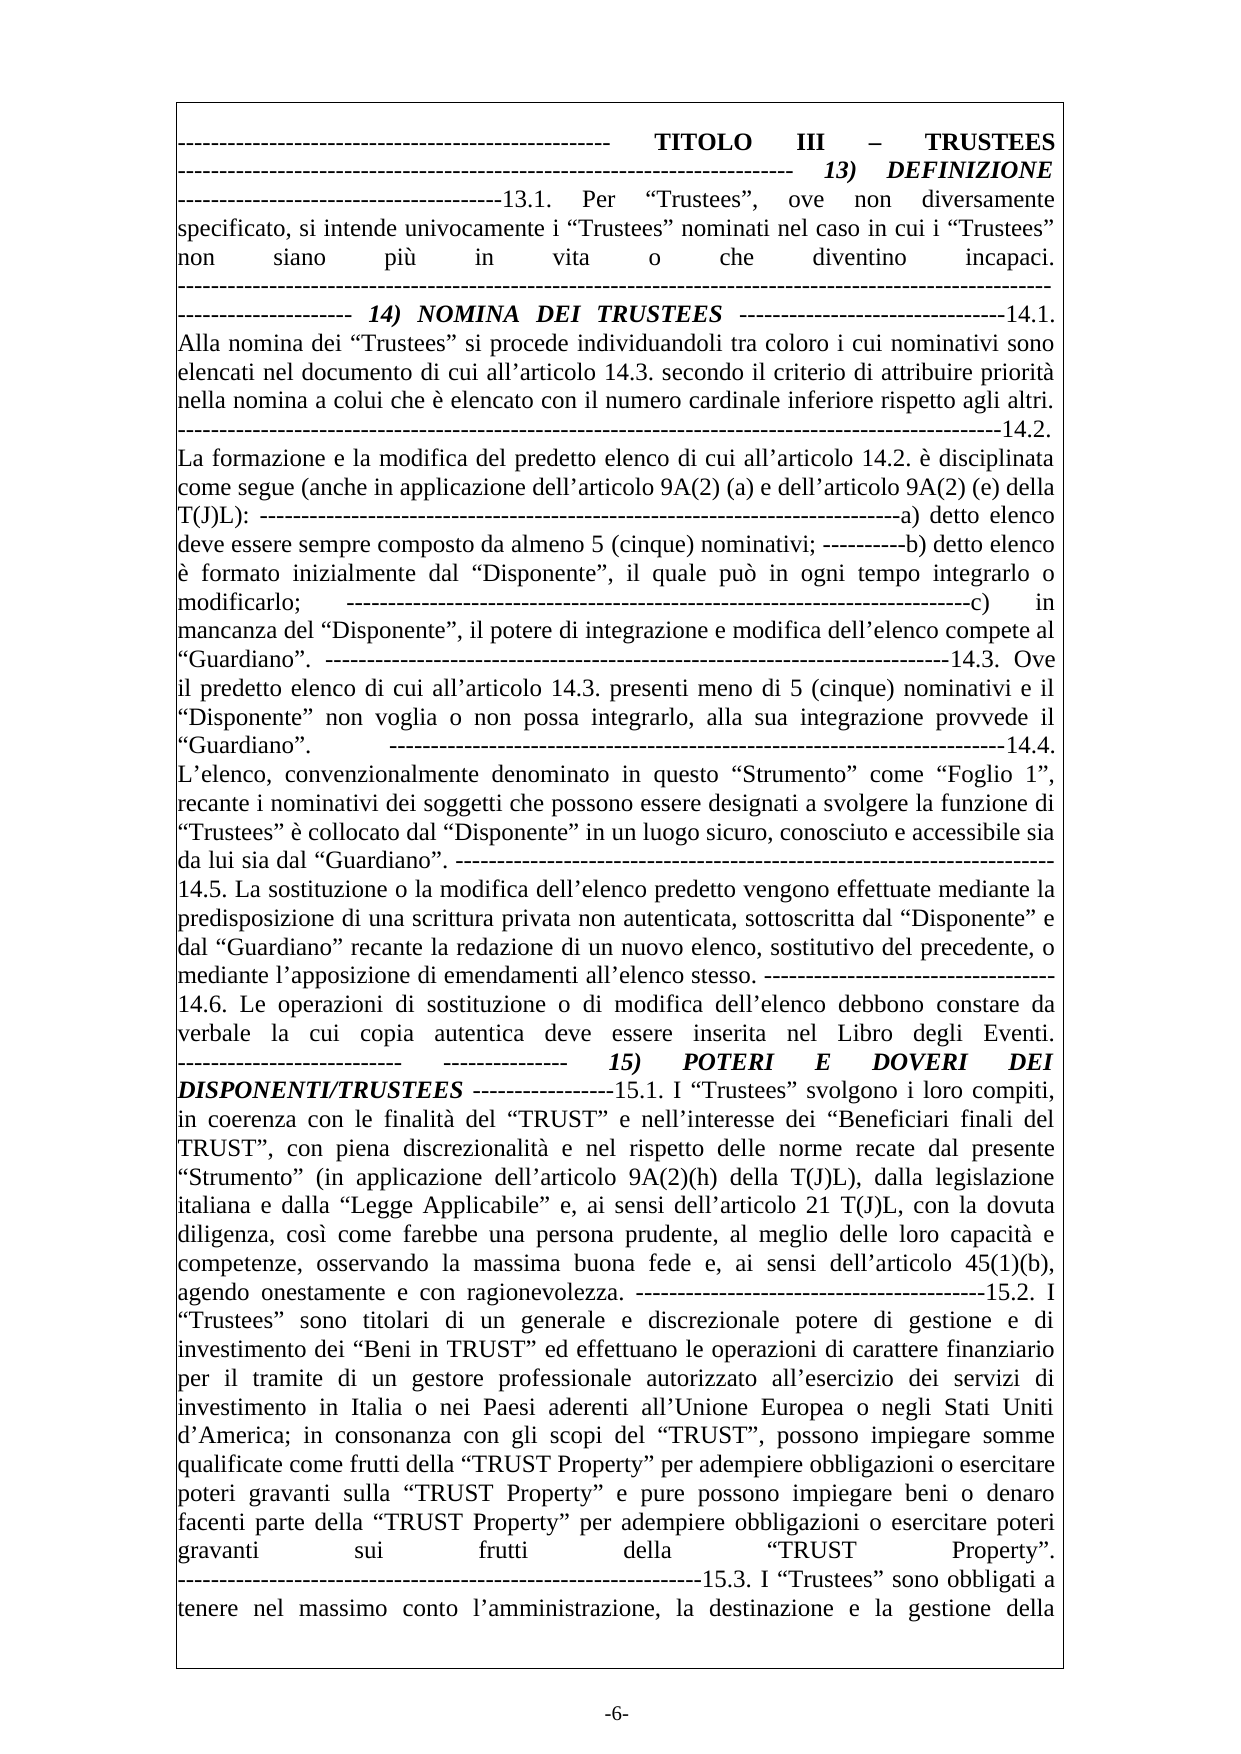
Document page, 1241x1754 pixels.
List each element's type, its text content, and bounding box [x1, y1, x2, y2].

text ---------------------------------------------------- TITOLO III – TRUSTEES -------------------------------------------------------------------------- 13) DEFINIZIONE ---------------------------------------13.1. Per “Trustees”, ove non diversamente specificato, si intende univocamente i “Trustees” nominati nel caso in cui i “Trustees” non siano più in vita o che diventino incapaci. ------------------------------------------------------------------------------------------------------------------------------ 14) NOMINA DEI TRUSTEES --------------------------------14.1. Alla nomina dei “Trustees” si procede individuandoli tra coloro i cui nominativi sono elencati nel documento di cui all’articolo 14.3. secondo il criterio di attribuire priorità nella nomina a colui che è elencato con il numero cardinale inferiore rispetto agli altri. ---------------------------------------------------------------------------------------------------14.2. La formazione e la modifica del predetto elenco di cui all’articolo 14.2. è disciplinata come segue (anche in applicazione dell’articolo 9A(2) (a) e dell’articolo 9A(2) (e) della T(J)L): -----------------------------------------------------------------------------a) detto elenco deve essere sempre composto da almeno 5 (cinque) nominativi; ----------b) detto elenco è formato inizialmente dal “Disponente”, il quale può in ogni tempo integrarlo o modificarlo; ---------------------------------------------------------------------------c) in mancanza del “Disponente”, il potere di integrazione e modifica dell’elenco compete al “Guardiano”. ---------------------------------------------------------------------------14.3. Ove il predetto elenco di cui all’articolo 14.3. presenti meno di 5 (cinque) nominativi e il “Disponente” non voglia o non possa integrarlo, alla sua integrazione provvede il “Guardiano”. --------------------------------------------------------------------------14.4. L’elenco, convenzionalmente denominato in questo “Strumento” come “Foglio 1”, recante i nominativi dei soggetti che possono essere designati a svolgere la funzione di “Trustees” è collocato dal “Disponente” in un luogo sicuro, conosciuto e accessibile sia da lui sia dal “Guardiano”. ------------------------------------------------------------------------14.5. La sostituzione o la modifica dell’elenco predetto vengono effettuate mediante la predisposizione di una scrittura privata non autenticata, sottoscritta dal “Disponente” e dal “Guardiano” recante la redazione di un nuovo elenco, sostitutivo del precedente, o mediante l’apposizione di emendamenti all’elenco stesso. -----------------------------------14.6. Le operazioni di sostituzione o di modifica dell’elenco debbono constare da verbale la cui copia autentica deve essere inserita nel Libro degli Eventi. --------------------------- --------------- 15) POTERI E DOVERI DEI DISPONENTI/TRUSTEES -----------------15.1. I “Trustees” svolgono i loro compiti, in coerenza con le finalità del “TRUST” e nell’interesse dei “Beneficiari finali del TRUST”, con piena discrezionalità e nel rispetto delle norme recate dal presente “Strumento” (in applicazione dell’articolo 9A(2)(h) della T(J)L), dalla legislazione italiana e dalla “Legge Applicabile” e, ai sensi dell’articolo 21 T(J)L, con la dovuta diligenza, così come farebbe una persona prudente, al meglio delle loro capacità e competenze, osservando la massima buona fede e, ai sensi dell’articolo 45(1)(b), agendo onestamente e con ragionevolezza. ------------------------------------------15.2. I “Trustees” sono titolari di un generale e discrezionale potere di gestione e di investimento dei “Beni in TRUST” ed effettuano le operazioni di carattere finanziario per il tramite di un gestore professionale autorizzato all’esercizio dei servizi di investimento in Italia o nei Paesi aderenti all’Unione Europea o negli Stati Uniti d’America; in consonanza con gli scopi del “TRUST”, possono impiegare somme qualificate come frutti della “TRUST Property” per adempiere obbligazioni o esercitare poteri gravanti sulla “TRUST Property” e pure possono impiegare beni o denaro facenti parte della “TRUST Property” per adempiere obbligazioni o esercitare poteri gravanti sui frutti della “TRUST Property”. ---------------------------------------------------------------15.3. I “Trustees” sono obbligati a tenere nel massimo conto l’amministrazione, la destinazione e la gestione della [177, 127, 1056, 1622]
